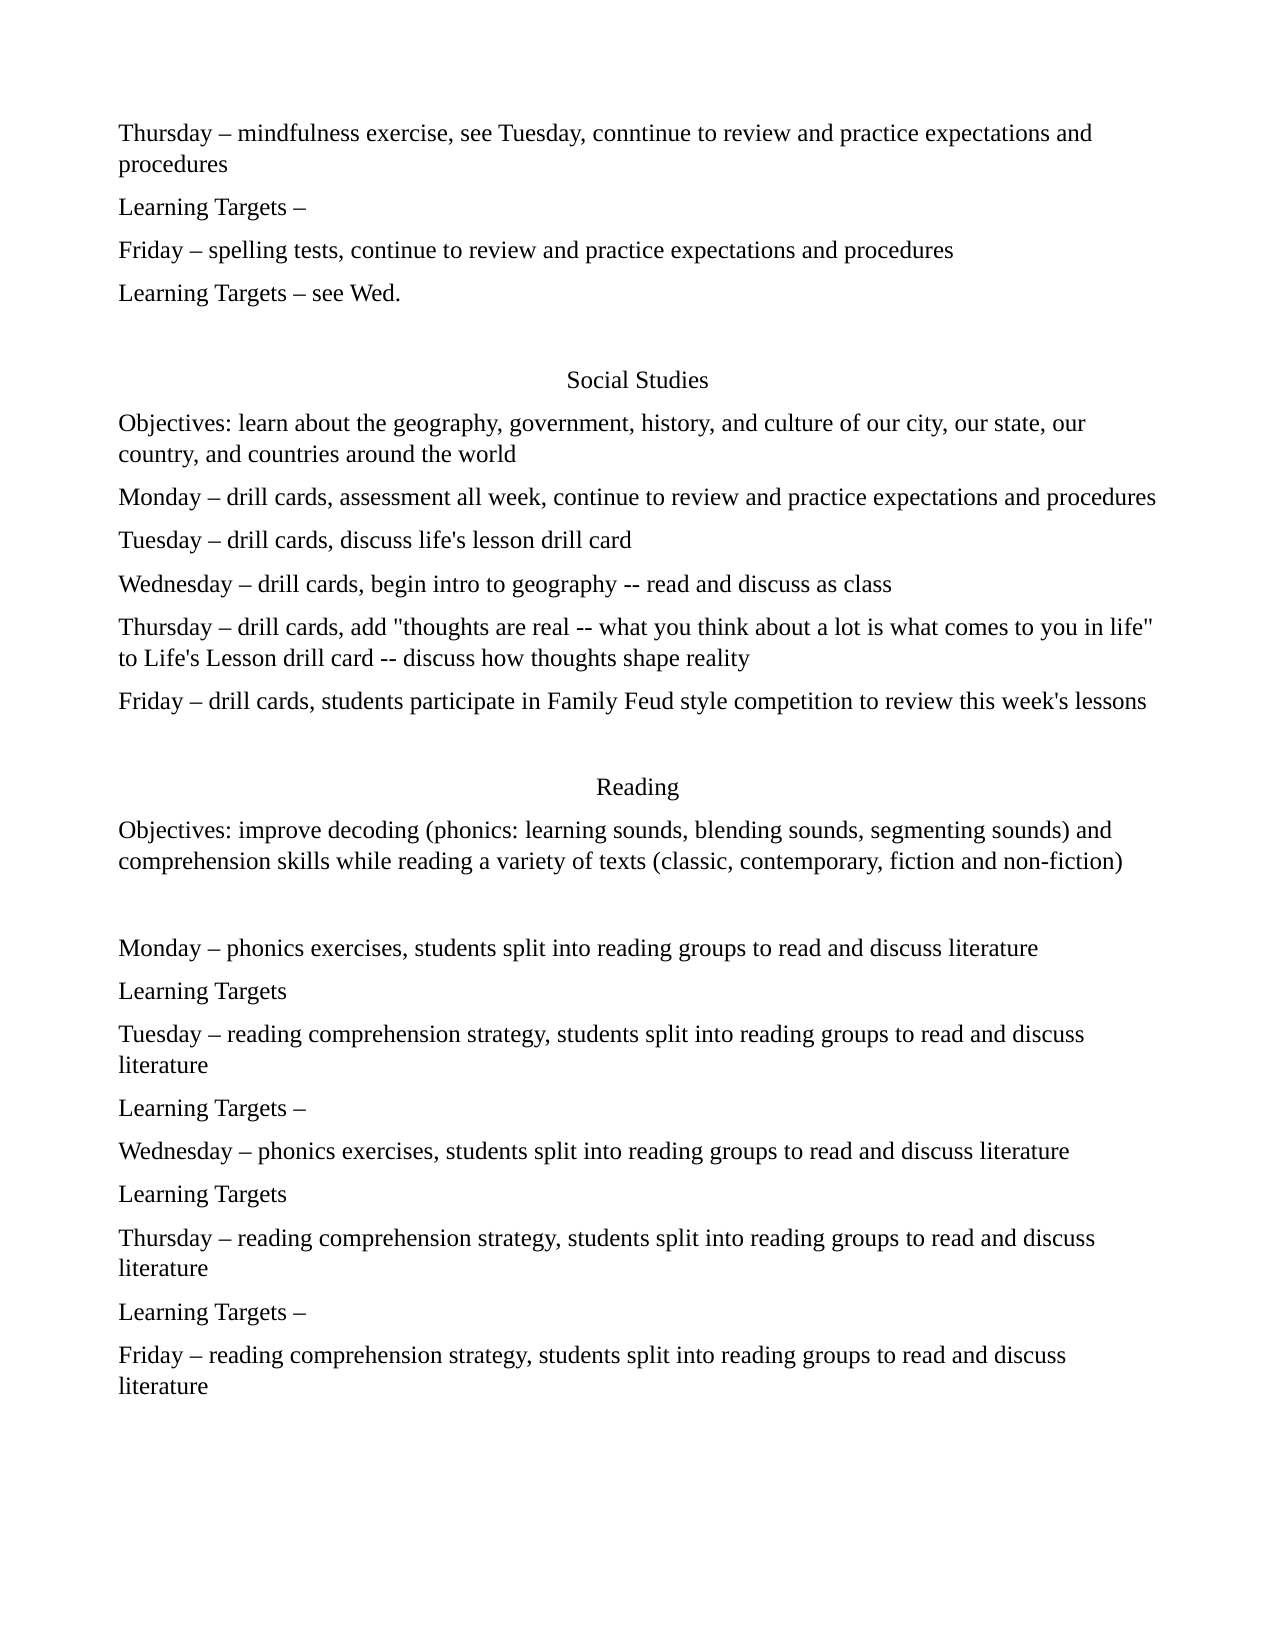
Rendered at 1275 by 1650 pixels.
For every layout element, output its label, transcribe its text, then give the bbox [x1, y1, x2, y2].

text Thursday – mindfulness exercise, see Tuesday, conntinue to review and practice expectations and procedures [118, 118, 1157, 178]
text Learning Targets – see Wed. [118, 278, 1157, 307]
text Learning Targets – [118, 1297, 1157, 1326]
text Tuesday – drill cards, discuss life's lesson drill card [118, 525, 1157, 554]
text Thursday – drill cards, add "thoughts are real -- what you think about a lot is what comes to you in life" to Life's Lesson drill card -- discuss how thoughts shape reality [118, 612, 1157, 671]
text Wednesday – drill cards, begin intro to geography -- read and discuss as class [118, 569, 1157, 597]
text Thursday – reading comprehension strategy, students split into reading groups to read and discuss literature [118, 1223, 1157, 1282]
text Friday – reading comprehension strategy, students split into reading groups to read and discuss literature [118, 1340, 1157, 1399]
text Learning Targets [118, 1179, 1157, 1208]
text Social Studies [118, 365, 1157, 394]
text Learning Targets – [118, 1093, 1157, 1122]
text Objectives: improve decoding (phonics: learning sounds, blending sounds, segmenting sounds) and comprehension skills while reading a variety of texts (classic, contemporary, fiction and non-fiction) [118, 816, 1157, 875]
text Monday – phonics exercises, students split into reading groups to read and discuss literature [118, 933, 1157, 961]
text Friday – spelling tests, continue to review and practice expectations and procedures [118, 235, 1157, 264]
text Reading [118, 772, 1157, 801]
text Objectives: learn about the geography, government, history, and culture of our city, our state, our country, and countries around the world [118, 408, 1157, 468]
text Wednesday – phonics exercises, students split into reading groups to read and discuss literature [118, 1136, 1157, 1165]
text Learning Targets [118, 976, 1157, 1005]
text Learning Targets – [118, 192, 1157, 221]
text Tuesday – reading comprehension strategy, students split into reading groups to read and discuss literature [118, 1019, 1157, 1079]
text Monday – drill cards, assessment all week, continue to review and practice expectations and procedures [118, 482, 1157, 511]
text Friday – drill cards, students participate in Family Feud style competition to review this week's lessons [118, 686, 1157, 714]
